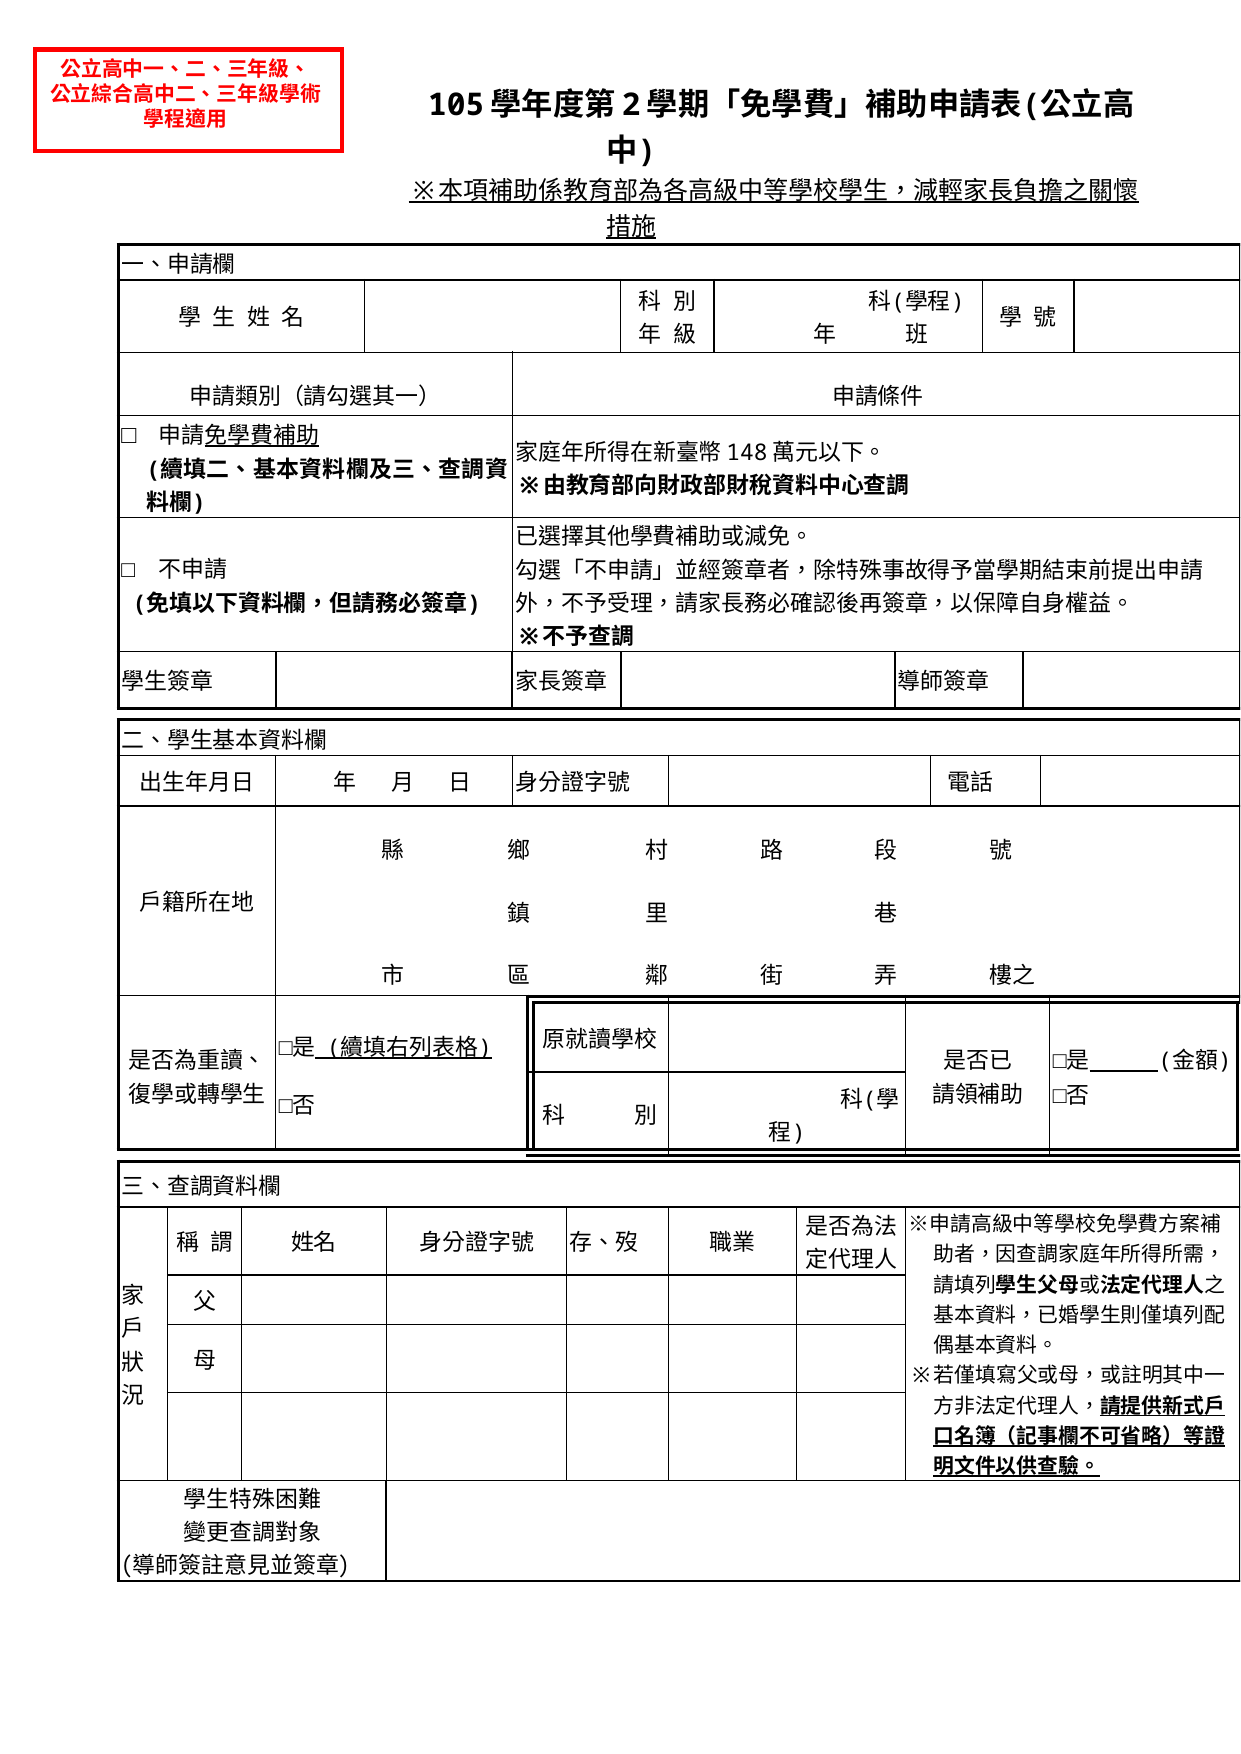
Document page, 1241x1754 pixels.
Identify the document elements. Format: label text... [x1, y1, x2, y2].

table_cell [669, 1276, 796, 1323]
table_cell [1041, 756, 1239, 805]
table_cell [387, 1325, 566, 1391]
table_cell 科 別 年 級 [621, 281, 713, 351]
table_cell 三、查調資料欄 [120, 1163, 1239, 1206]
table_cell [797, 1393, 905, 1479]
table_cell [387, 1393, 566, 1479]
table_cell [118, 710, 512, 718]
table_cell 家 戶 狀 況 [120, 1208, 167, 1479]
table_cell [669, 756, 930, 805]
table_cell [797, 1325, 905, 1391]
table_cell 申請條件 [513, 353, 1239, 415]
table_cell 家庭年所得在新臺幣148萬元以下。 ※由教育部向財政部財稅資料中心查調 [513, 416, 1239, 517]
table_cell 身分證字號 [513, 756, 668, 805]
table_cell [669, 1325, 796, 1391]
text ※本項補助係教育部為各高級中等學校學生，減輕家長負擔之關懷措施 [118, 170, 1144, 243]
table_cell [118, 1151, 1240, 1159]
table_cell [387, 1276, 566, 1323]
table_cell [669, 1393, 796, 1479]
table_cell 科(學程) 年 班 [715, 281, 982, 351]
table_cell [242, 1325, 386, 1391]
table_cell [242, 1276, 386, 1323]
table_cell [622, 652, 894, 707]
table_cell 職業 [669, 1208, 796, 1274]
table_cell 父 [168, 1276, 241, 1323]
table_cell [567, 1276, 668, 1323]
table_cell 是否為法定代理人 [797, 1208, 905, 1274]
table_cell [365, 281, 620, 351]
table_header 一、申請欄 [120, 246, 1239, 279]
table_cell [277, 652, 511, 707]
table_cell 是否為重讀、復學或轉學生 [120, 996, 275, 1147]
table_cell [1024, 652, 1239, 707]
table_cell [669, 1004, 905, 1071]
table_cell 學 生 姓 名 [120, 281, 364, 351]
table_cell □是 (續填右列表格) □否 [276, 996, 526, 1147]
text 105學年度第2學期「免學費」補助申請表(公立高中) [118, 79, 1144, 170]
table_cell 原就讀學校 [531, 998, 668, 1071]
table_cell [168, 1393, 241, 1479]
table_cell 母 [168, 1325, 241, 1391]
table_cell 稱 謂 [168, 1208, 241, 1274]
table_cell 二、學生基本資料欄 [120, 721, 1239, 755]
table_cell 身分證字號 [387, 1208, 566, 1274]
table_cell 已選擇其他學費補助或減免。 勾選「不申請」並經簽章者，除特殊事故得予當學期結束前提出申請外，不予受理，請家長務必確認後再簽章，以保障自身權益。 ※不予查調 [513, 518, 1239, 651]
table_cell 學生簽章 [120, 652, 275, 707]
table_cell 戶籍所在地 [120, 807, 275, 994]
table_cell 家長簽章 [513, 652, 620, 707]
table_cell 年 月 日 [276, 756, 512, 805]
table_cell 科 別 [535, 1073, 668, 1147]
table_cell [567, 1325, 668, 1391]
table_cell [567, 1393, 668, 1479]
table_cell 電話 [931, 756, 1040, 805]
table_cell ※申請高級中等學校免學費方案補助者，因查調家庭年所得所需，請填列學生父母或法定代理人之基本資料，已婚學生則僅填列配偶基本資料。 ※若僅填寫父或母，或註明其中一方非法定代理人，請提供新式戶口名簿（記事欄不可省略）等證明文件以供查驗。 [906, 1208, 1239, 1479]
table_cell 科(學程) [669, 1073, 905, 1147]
table_cell [895, 710, 1240, 718]
table_cell 申請免學費補助 (續填二、基本資料欄及三、查調資料欄) [120, 416, 512, 517]
table_cell [387, 1481, 1239, 1580]
table_cell 不申請 (免填以下資料欄，但請務必簽章) [120, 518, 512, 651]
table_cell 導師簽章 [896, 652, 1022, 707]
table_cell [242, 1393, 386, 1479]
table_cell [1075, 281, 1239, 351]
table_cell 存、歿 [567, 1208, 668, 1274]
table_cell □是 (金額) □否 [1050, 1004, 1236, 1147]
table_cell 申請類別（請勾選其一） [120, 353, 512, 415]
table_cell 縣 鄉 村 路 段 號 鎮 里 巷 市 區 鄰 街 弄 樓之 [276, 807, 1239, 994]
table_cell 學 號 [983, 281, 1073, 351]
table_cell 出生年月日 [120, 756, 275, 805]
table_cell 學生特殊困難 變更查調對象 (導師簽註意見並簽章) [120, 1481, 385, 1580]
table_cell [1050, 1148, 1240, 1154]
table_cell [512, 710, 895, 718]
table_cell 是否已 請領補助 [906, 1004, 1049, 1147]
table_cell [797, 1276, 905, 1323]
table_cell 姓名 [242, 1208, 386, 1274]
